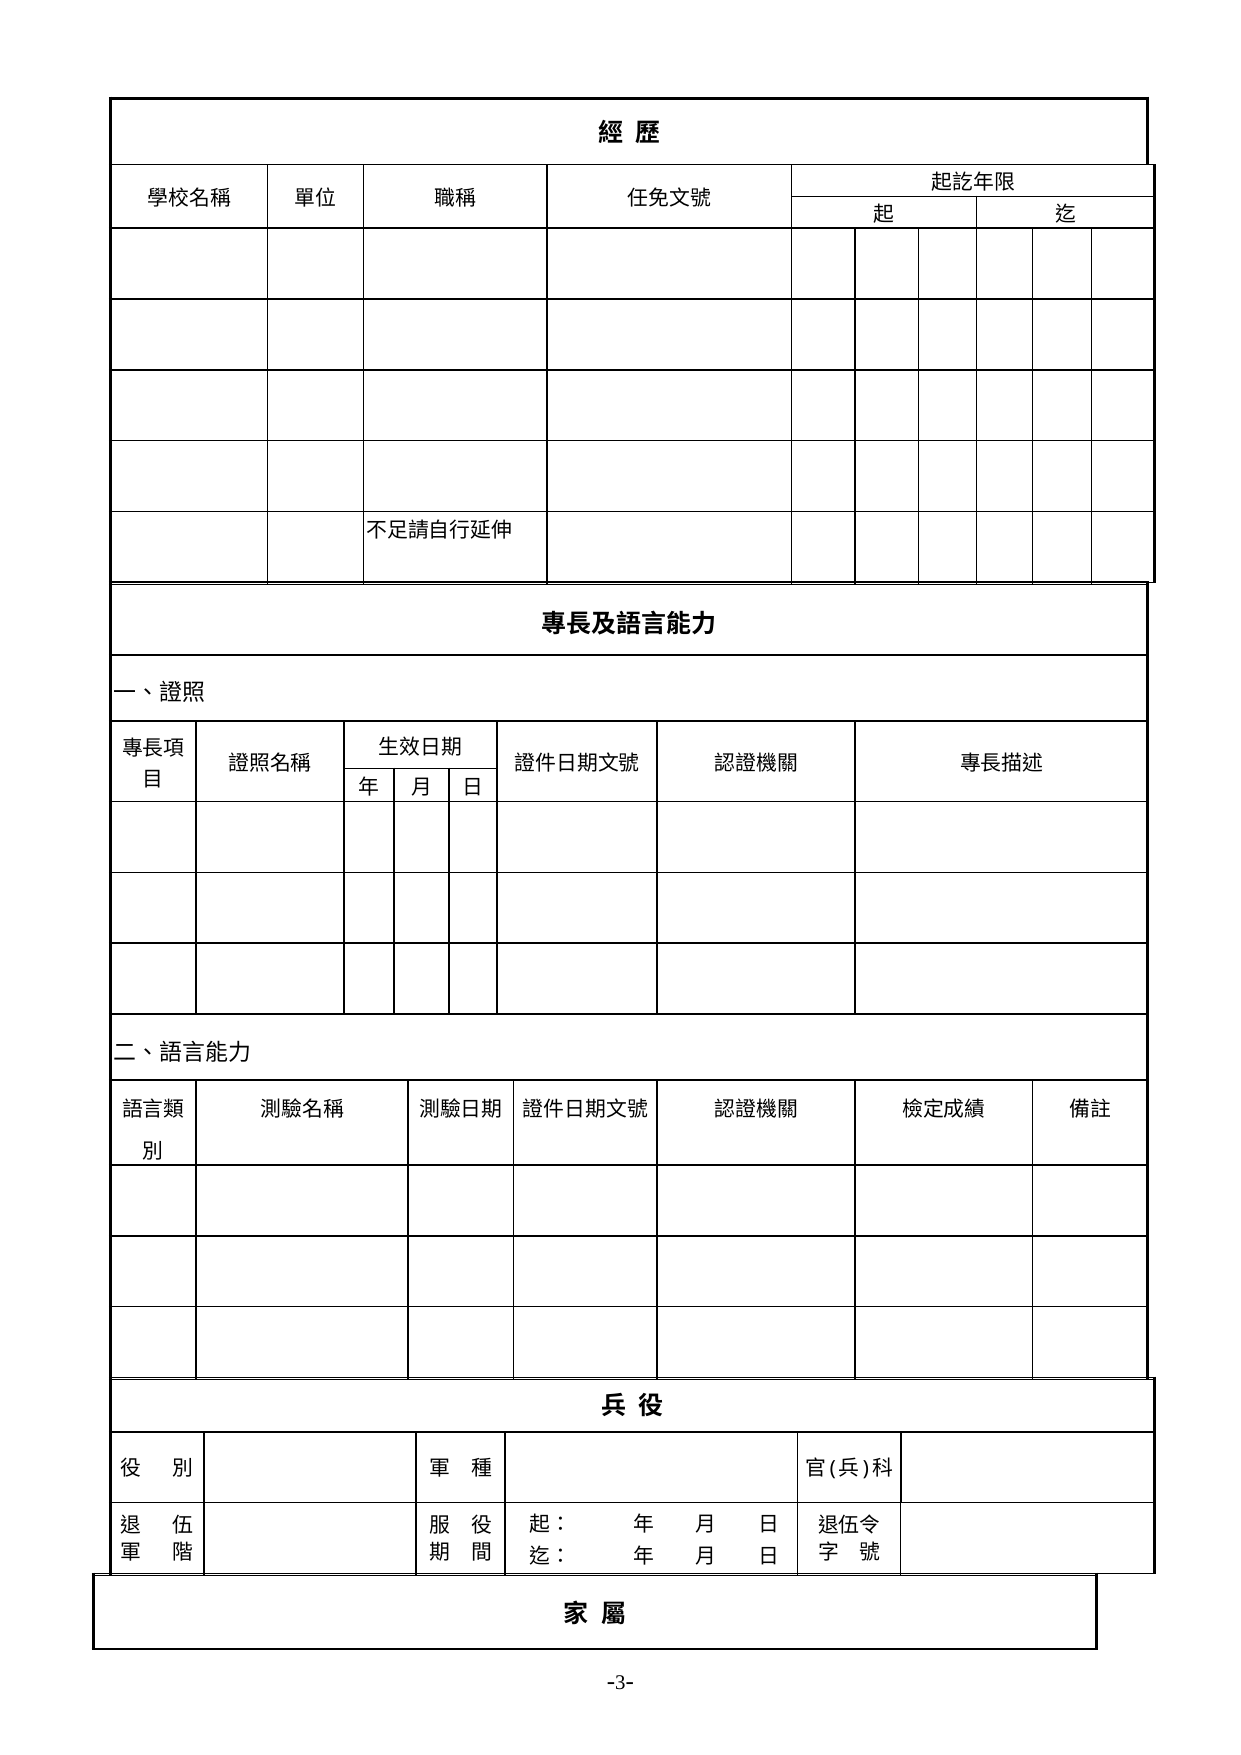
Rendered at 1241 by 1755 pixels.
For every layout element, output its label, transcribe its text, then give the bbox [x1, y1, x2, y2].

table_cell [977, 441, 1032, 511]
table_cell [89, 1013, 93, 1079]
table_cell [856, 1307, 1032, 1377]
table_cell 兵 役 [112, 1380, 1153, 1431]
table_cell [93, 1431, 109, 1502]
table_cell [89, 440, 93, 511]
table_cell [658, 1166, 854, 1235]
table_cell [1033, 371, 1091, 440]
table_cell [792, 229, 854, 298]
table_cell [93, 298, 109, 369]
table_cell [1098, 1574, 1148, 1648]
table_cell [395, 802, 448, 871]
table_cell [345, 802, 393, 871]
table_cell [93, 369, 109, 440]
table_cell 認證機關 [658, 722, 854, 801]
table_cell [93, 871, 109, 942]
table_cell [89, 801, 93, 871]
table_cell [856, 512, 918, 581]
table_cell 家 屬 [95, 1576, 1095, 1648]
table_cell [93, 511, 109, 581]
table_cell 單位 [268, 165, 363, 227]
table_cell 軍 種 [417, 1433, 504, 1502]
table_cell [856, 371, 918, 440]
table_cell [112, 1237, 195, 1306]
table_cell 月 [395, 769, 448, 801]
table_cell [1033, 1307, 1146, 1377]
table_cell [548, 229, 791, 298]
table_cell [1092, 512, 1153, 581]
table_cell [1149, 768, 1155, 801]
table_cell [658, 802, 854, 871]
table_cell [89, 720, 93, 768]
table_cell [93, 1502, 109, 1573]
table_cell 日 [450, 769, 496, 801]
table_cell [89, 1235, 93, 1306]
table_cell [364, 229, 546, 298]
table_cell [89, 164, 93, 196]
table_header [93, 97, 109, 164]
table_cell [89, 1431, 93, 1502]
table_cell [409, 1166, 513, 1235]
table_cell 任免文號 [548, 165, 791, 227]
table_cell [856, 441, 918, 511]
table_cell [919, 371, 976, 440]
table_cell [856, 1237, 1032, 1306]
table_cell [93, 196, 109, 227]
table_cell [1149, 1079, 1155, 1164]
table_cell [548, 371, 791, 440]
table_cell [498, 802, 656, 871]
table_cell [93, 1306, 109, 1377]
table_cell [450, 802, 496, 871]
table_cell [792, 300, 854, 369]
table_cell [197, 1307, 407, 1377]
table_cell [197, 1166, 407, 1235]
table_header 經 歷 [112, 100, 1146, 164]
table_cell [395, 944, 448, 1013]
table_cell 生效日期 [345, 722, 496, 768]
table_cell 退 伍 軍 階 [112, 1503, 203, 1573]
table_cell 一、證照 [112, 656, 1146, 720]
table_cell [548, 441, 791, 511]
table_cell 專長項目 [112, 722, 195, 801]
table_cell [1149, 942, 1155, 1013]
table_cell 起 [792, 197, 976, 227]
table_cell [112, 1307, 195, 1377]
table_cell 年 [345, 769, 393, 801]
table_cell [268, 229, 363, 298]
table_cell [1033, 229, 1091, 298]
table_cell [93, 768, 109, 801]
table_cell [1149, 720, 1155, 768]
table_cell [89, 511, 93, 581]
table_cell [395, 873, 448, 942]
table_cell [89, 768, 93, 801]
table_cell [919, 512, 976, 581]
table_cell [89, 1079, 93, 1164]
table_cell [658, 944, 854, 1013]
table_cell [1092, 441, 1153, 511]
table_cell [197, 802, 343, 871]
table_cell [112, 1166, 195, 1235]
table_cell [856, 944, 1146, 1013]
table_cell [112, 371, 267, 440]
table_cell [1092, 229, 1153, 298]
table_cell [514, 1307, 656, 1377]
table_cell 檢定成績 [856, 1081, 1032, 1164]
table_cell [268, 300, 363, 369]
table_cell [1092, 371, 1153, 440]
table_cell [1149, 1235, 1155, 1306]
table_cell [345, 944, 393, 1013]
table_cell [93, 942, 109, 1013]
table_cell [364, 300, 546, 369]
table_cell [89, 871, 93, 942]
table_cell [197, 873, 343, 942]
table_cell 職稱 [364, 165, 546, 227]
table_cell [93, 440, 109, 511]
table_cell 測驗名稱 [197, 1081, 407, 1164]
table_cell [498, 873, 656, 942]
table_cell [1149, 1013, 1155, 1079]
table_cell [901, 1503, 1153, 1573]
table_cell [93, 1079, 109, 1164]
table_cell [89, 1306, 93, 1377]
table_cell [93, 581, 109, 654]
table_cell [89, 298, 93, 369]
table_cell [89, 227, 93, 298]
table_cell [977, 300, 1032, 369]
table_cell [919, 300, 976, 369]
table_cell [364, 371, 546, 440]
table_cell [89, 581, 93, 654]
table_cell 官(兵)科 [798, 1433, 900, 1502]
table_cell [856, 300, 918, 369]
table_cell [902, 1433, 1153, 1502]
table_cell [1033, 1237, 1146, 1306]
table_cell [1149, 1164, 1155, 1235]
table_cell 退伍令 字 號 [798, 1503, 900, 1573]
table_cell [197, 944, 343, 1013]
table_cell [112, 300, 267, 369]
table_cell [112, 944, 195, 1013]
table_cell [856, 873, 1146, 942]
table_cell 學校名稱 [112, 165, 267, 227]
table_cell [409, 1307, 513, 1377]
table_cell 二、語言能力 [112, 1015, 1146, 1079]
table_cell 認證機關 [658, 1081, 854, 1164]
table_cell [268, 512, 363, 581]
table_cell [1033, 441, 1091, 511]
table_cell [93, 1377, 109, 1431]
table_cell [93, 1164, 109, 1235]
table_cell [450, 944, 496, 1013]
table_cell [93, 1013, 109, 1079]
table_cell [89, 654, 93, 720]
table_cell 測驗日期 [409, 1081, 513, 1164]
table_cell [89, 369, 93, 440]
table_cell [89, 942, 93, 1013]
table_cell [93, 164, 109, 196]
table_cell [89, 1377, 93, 1431]
table_cell [548, 300, 791, 369]
table_cell [1092, 300, 1153, 369]
table_cell [112, 512, 267, 581]
table_cell 證照名稱 [197, 722, 343, 801]
table_cell [1149, 871, 1155, 942]
table_cell [93, 720, 109, 768]
table_cell [205, 1503, 415, 1573]
table_cell [1149, 583, 1155, 654]
table_cell [919, 229, 976, 298]
table_cell [89, 1502, 93, 1573]
table_cell 證件日期文號 [498, 722, 656, 801]
table_cell [1033, 1166, 1146, 1235]
table_cell [977, 512, 1032, 581]
table_cell [548, 512, 791, 581]
table_cell [268, 371, 363, 440]
table_cell 語言類別 [112, 1081, 195, 1164]
table_cell 備註 [1033, 1081, 1146, 1164]
table_cell [364, 441, 546, 511]
table_cell [1149, 1306, 1155, 1377]
table_cell [977, 229, 1032, 298]
table_cell 起： 年 月 日 迄： 年 月 日 [506, 1503, 797, 1573]
table_cell [514, 1166, 656, 1235]
table_cell [977, 371, 1032, 440]
table_cell [1148, 1574, 1155, 1648]
table_cell [1149, 654, 1155, 720]
table_cell [792, 512, 854, 581]
table_cell [856, 802, 1146, 871]
table_cell [93, 801, 109, 871]
table_cell 役 別 [112, 1433, 203, 1502]
table_cell [506, 1433, 797, 1502]
table_cell [856, 229, 918, 298]
table_cell [205, 1433, 415, 1502]
table_cell [93, 227, 109, 298]
table_cell [409, 1237, 513, 1306]
table_cell 不足請自行延伸 [364, 512, 546, 581]
table_cell [268, 441, 363, 511]
table_cell [450, 873, 496, 942]
table_header [89, 97, 93, 164]
table_cell [345, 873, 393, 942]
table_cell [197, 1237, 407, 1306]
table_cell [514, 1237, 656, 1306]
table_cell 專長及語言能力 [112, 585, 1146, 654]
table_cell [919, 441, 976, 511]
table_cell [112, 802, 195, 871]
table_cell [112, 873, 195, 942]
table_cell 專長描述 [856, 722, 1146, 801]
table_cell [93, 1235, 109, 1306]
table_cell 起訖年限 [792, 165, 1153, 196]
table_cell 服 役 期 間 [417, 1503, 504, 1573]
table_cell [658, 1237, 854, 1306]
table_cell 迄 [977, 197, 1153, 227]
table_cell [1149, 801, 1155, 871]
table_cell [1033, 300, 1091, 369]
table_cell [93, 654, 109, 720]
table_cell [658, 1307, 854, 1377]
table_header [1149, 97, 1155, 164]
table_cell [856, 1166, 1032, 1235]
table_cell [1033, 512, 1091, 581]
table_cell [498, 944, 656, 1013]
table_cell [89, 196, 93, 227]
table_cell [792, 441, 854, 511]
table_cell 證件日期文號 [514, 1081, 656, 1164]
table_cell [112, 441, 267, 511]
table_cell [112, 229, 267, 298]
table_cell [658, 873, 854, 942]
table_cell [89, 1164, 93, 1235]
table_cell [792, 371, 854, 440]
